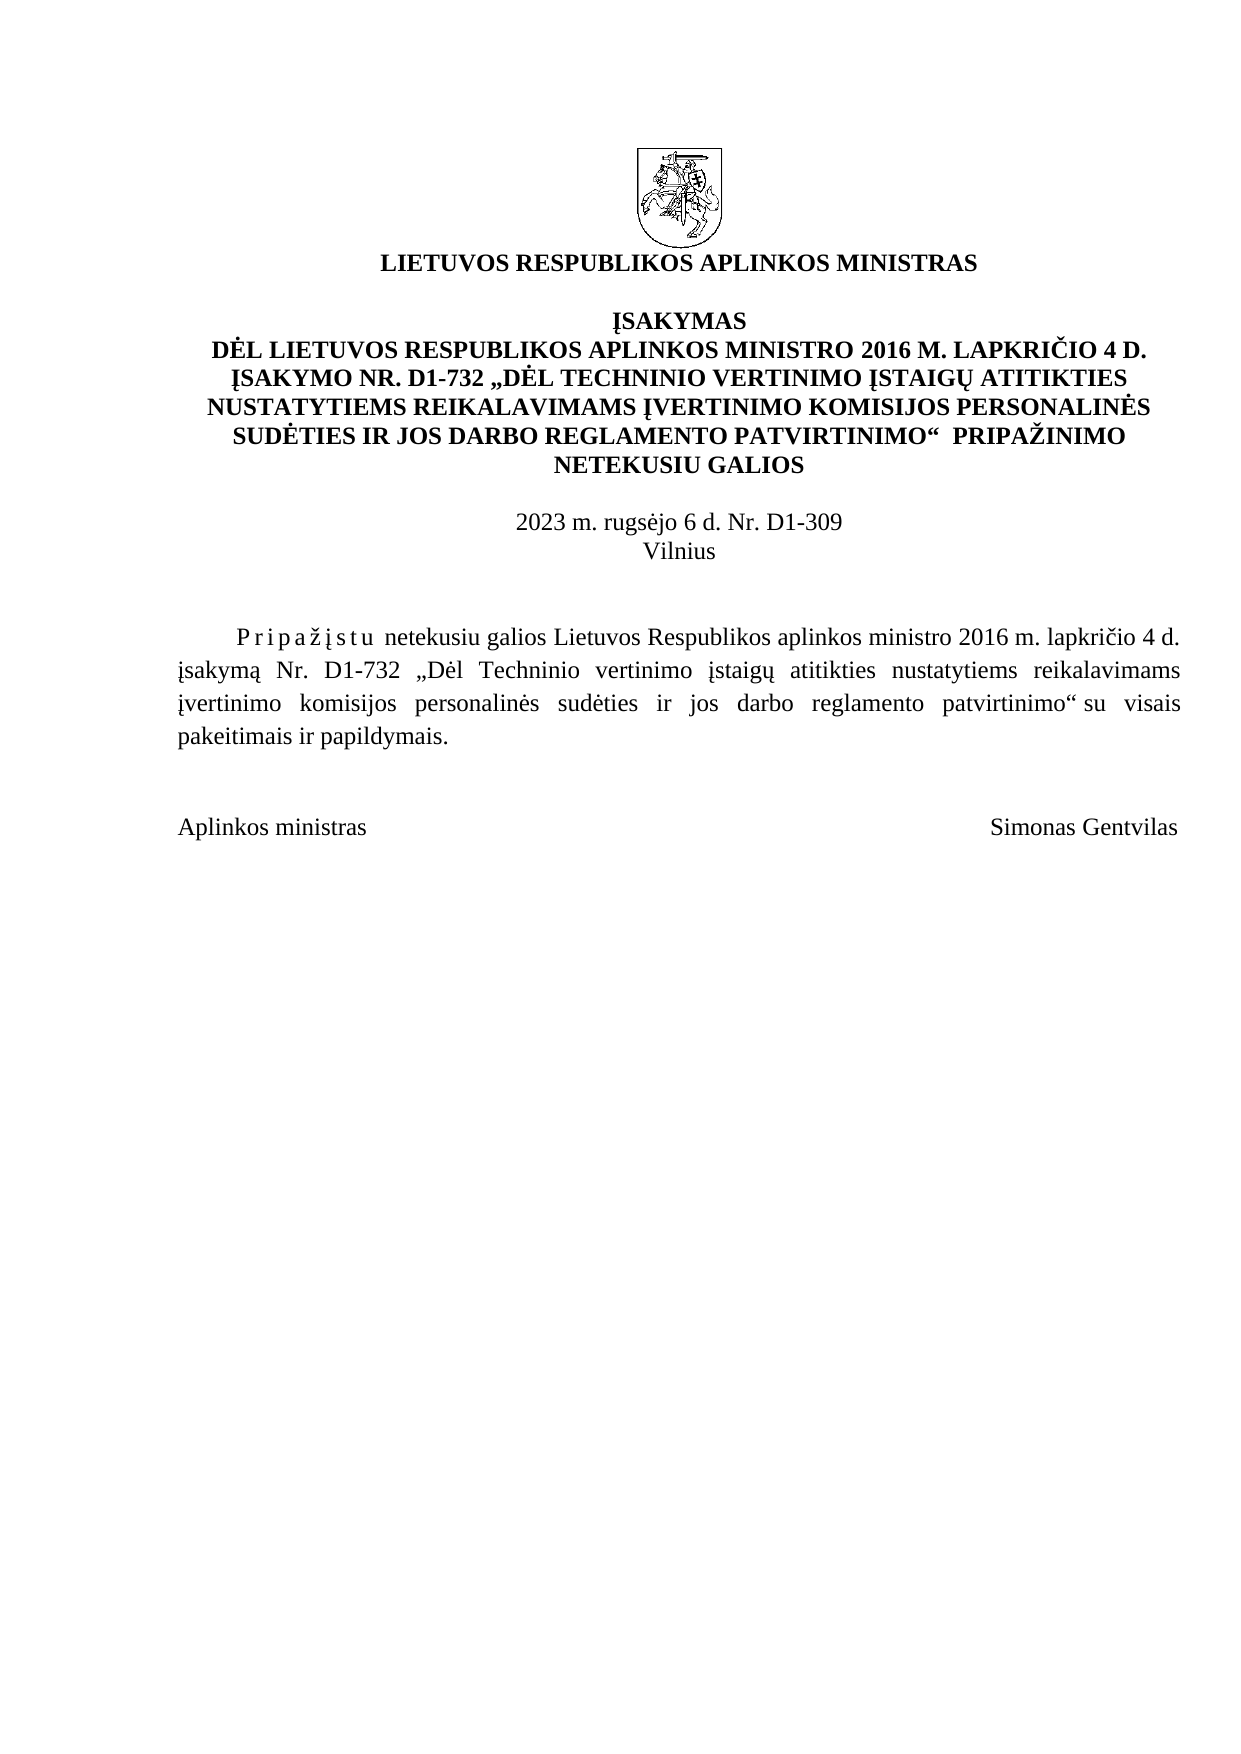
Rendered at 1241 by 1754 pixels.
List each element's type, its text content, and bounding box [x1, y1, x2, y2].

text DĖL Lietuvos Respublikos aplinkos ministro 2016 m. lapkričio 4 d. įsakymo Nr. D1-732 „Dėl Techninio vertinimo įstaigų atitikties nustatytiems reikalavimams įvertinimo komisijos personalinės sudėties ir jos darbo reglamento patvirtinimo“ PRIPAŽINIMO NETEKUSIU GALIOS [177, 335, 1181, 478]
text Aplinkos ministras Simonas Gentvilas [177, 812, 1181, 841]
text ĮSAKYMAS [177, 306, 1181, 335]
text LIETUVOS RESPUBLIKOS APLINKOS MINISTRAS [177, 248, 1181, 277]
text 2023 m. rugsėjo 6 d. Nr. D1-309 [118, 507, 1181, 536]
text Pripažįstu netekusiu galios Lietuvos Respublikos aplinkos ministro 2016 m. lapkričio 4 d. įsakymą Nr. D1-732 „Dėl Techninio vertinimo įstaigų atitikties nustatytiems reikalavimams įvertinimo komisijos personalinės sudėties ir jos darbo reglamento patvirtinimo“ su visais pakeitimais ir papildymais. [177, 622, 1181, 750]
text Vilnius [177, 536, 1181, 565]
